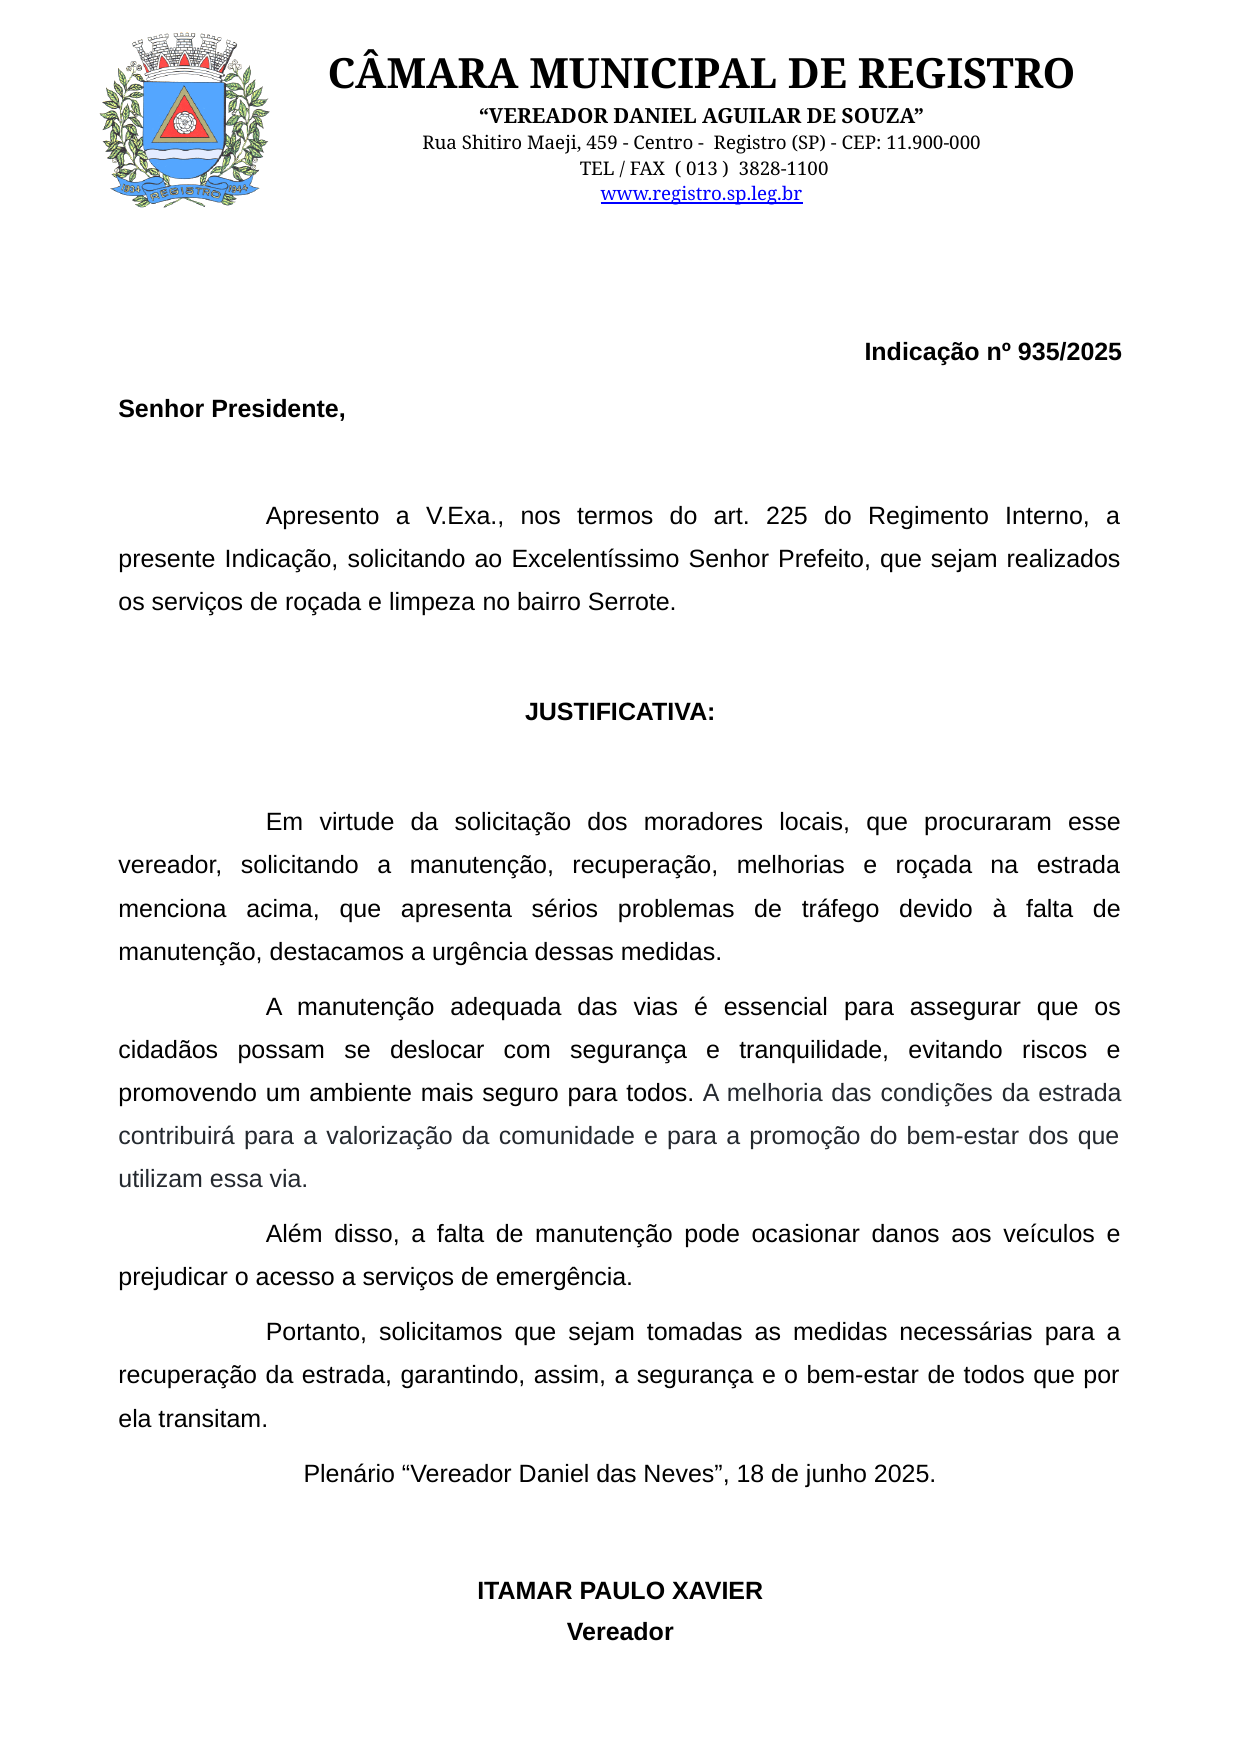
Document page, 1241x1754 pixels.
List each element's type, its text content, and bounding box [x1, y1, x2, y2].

text Indicação nº 935/2025 [118, 337, 1122, 366]
text Em virtude da solicitação dos moradores locais, que procuraram esse vereador, solicitando a manutenção, recuperação, melhorias e roçada na estrada menciona acima, que apresenta sérios problemas de tráfego devido à falta de manutenção, destacamos a urgência dessas medidas. [118, 807, 1122, 965]
text Portanto, solicitamos que sejam tomadas as medidas necessárias para a recuperação da estrada, garantindo, assim, a segurança e o bem-estar de todos que por ela transitam. [118, 1317, 1122, 1432]
text Apresento a V.Exa., nos termos do art. 225 do Regimento Interno, a presente Indicação, solicitando ao Excelentíssimo Senhor Prefeito, que sejam realizados os serviços de roçada e limpeza no bairro Serrote. [118, 501, 1122, 616]
text ITAMAR PAULO XAVIER [118, 1576, 1122, 1605]
text A manutenção adequada das vias é essencial para assegurar que os cidadãos possam se deslocar com segurança e tranquilidade, evitando riscos e promovendo um ambiente mais seguro para todos. A melhoria das condições da estrada contribuirá para a valorização da comunidade e para a promoção do bem-estar dos que utilizam essa via. [118, 992, 1122, 1193]
text Plenário “Vereador Daniel das Neves”, 18 de junho 2025. [118, 1458, 1122, 1487]
text Senhor Presidente, [118, 394, 1122, 423]
text Além disso, a falta de manutenção pode ocasionar danos aos veículos e prejudicar o acesso a serviços de emergência. [118, 1219, 1122, 1291]
text Vereador [118, 1617, 1122, 1645]
text JUSTIFICATIVA: [118, 697, 1122, 726]
